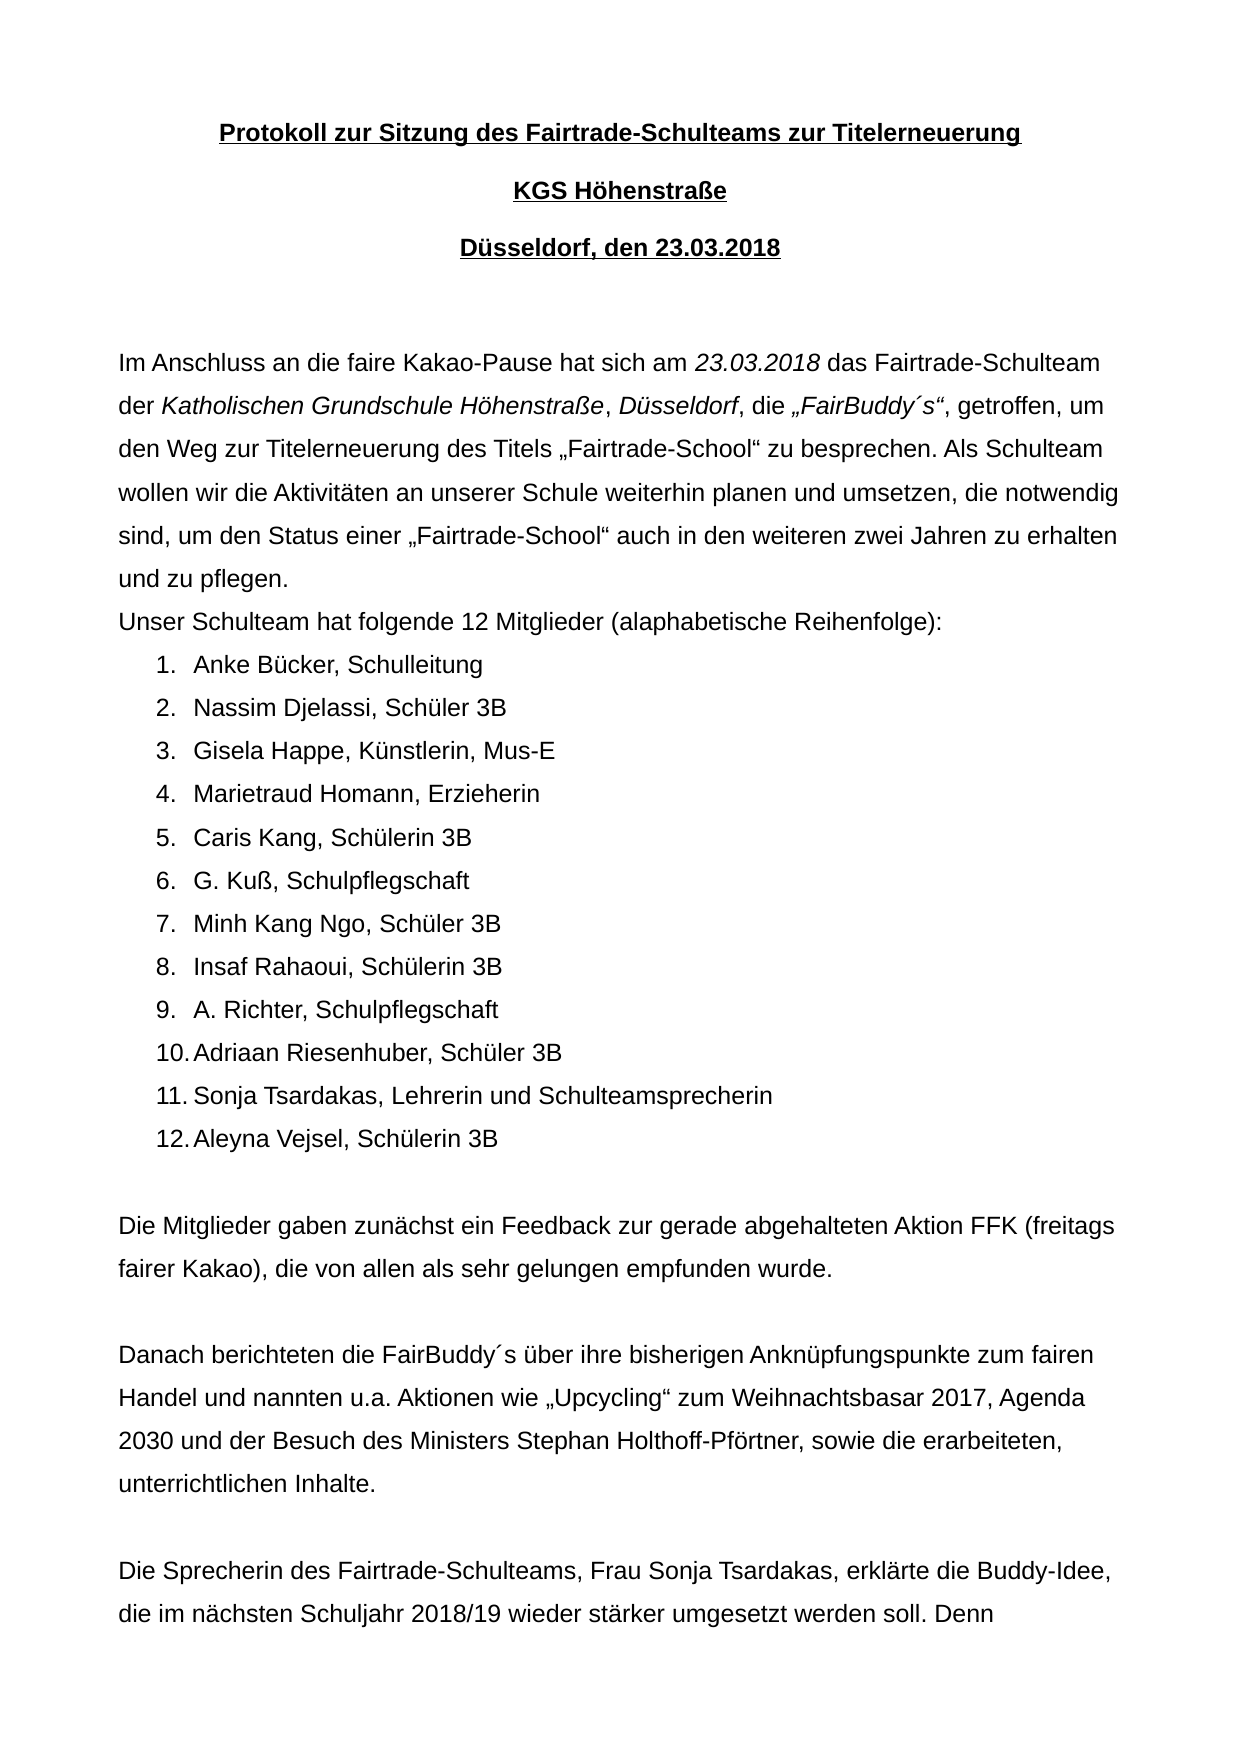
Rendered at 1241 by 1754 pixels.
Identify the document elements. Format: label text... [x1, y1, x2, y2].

text Protokoll zur Sitzung des Fairtrade-Schulteams zur Titelerneuerung [118, 118, 1122, 147]
text Unser Schulteam hat folgende 12 Mitglieder (alaphabetische Reihenfolge): [118, 607, 1122, 636]
list Adriaan Riesenhuber, Schüler 3B [156, 1038, 1122, 1067]
text Düsseldorf, den 23.03.2018 [118, 233, 1122, 262]
list Anke Bücker, Schulleitung [156, 650, 1122, 679]
list Insaf Rahaoui, Schülerin 3B [156, 952, 1122, 981]
list Nassim Djelassi, Schüler 3B [156, 693, 1122, 722]
list Marietraud Homann, Erzieherin [156, 779, 1122, 808]
text KGS Höhenstraße [118, 176, 1122, 204]
list Aleyna Vejsel, Schülerin 3B [156, 1124, 1122, 1153]
list Caris Kang, Schülerin 3B [156, 822, 1122, 851]
list Gisela Happe, Künstlerin, Mus-E [156, 736, 1122, 765]
text Die Mitglieder gaben zunächst ein Feedback zur gerade abgehalteten Aktion FFK (freitags fairer Kakao), die von allen als sehr gelungen empfunden wurde. [118, 1211, 1122, 1282]
text Danach berichteten die FairBuddy´s über ihre bisherigen Anknüpfungspunkte zum fairen Handel und nannten u.a. Aktionen wie „Upcycling“ zum Weihnachtsbasar 2017, Agenda 2030 und der Besuch des Ministers Stephan Holthoff-Pförtner, sowie die erarbeiteten, unterrichtlichen Inhalte. [118, 1340, 1122, 1498]
list G. Kuß, Schulpflegschaft [156, 866, 1122, 894]
text Die Sprecherin des Fairtrade-Schulteams, Frau Sonja Tsardakas, erklärte die Buddy-Idee, die im nächsten Schuljahr 2018/19 wieder stärker umgesetzt werden soll. Denn [118, 1556, 1122, 1627]
list A. Richter, Schulpflegschaft [156, 995, 1122, 1024]
list Minh Kang Ngo, Schüler 3B [156, 909, 1122, 937]
text Im Anschluss an die faire Kakao-Pause hat sich am 23.03.2018 das Fairtrade-Schulteam der Katholischen Grundschule Höhenstraße, Düsseldorf, die „FairBuddy´s“, getroffen, um den Weg zur Titelerneuerung des Titels „Fairtrade-School“ zu besprechen. Als Schulteam wollen wir die Aktivitäten an unserer Schule weiterhin planen und umsetzen, die notwendig sind, um den Status einer „Fairtrade-School“ auch in den weiteren zwei Jahren zu erhalten und zu pflegen. [118, 348, 1122, 592]
list Sonja Tsardakas, Lehrerin und Schulteamsprecherin [156, 1081, 1122, 1110]
